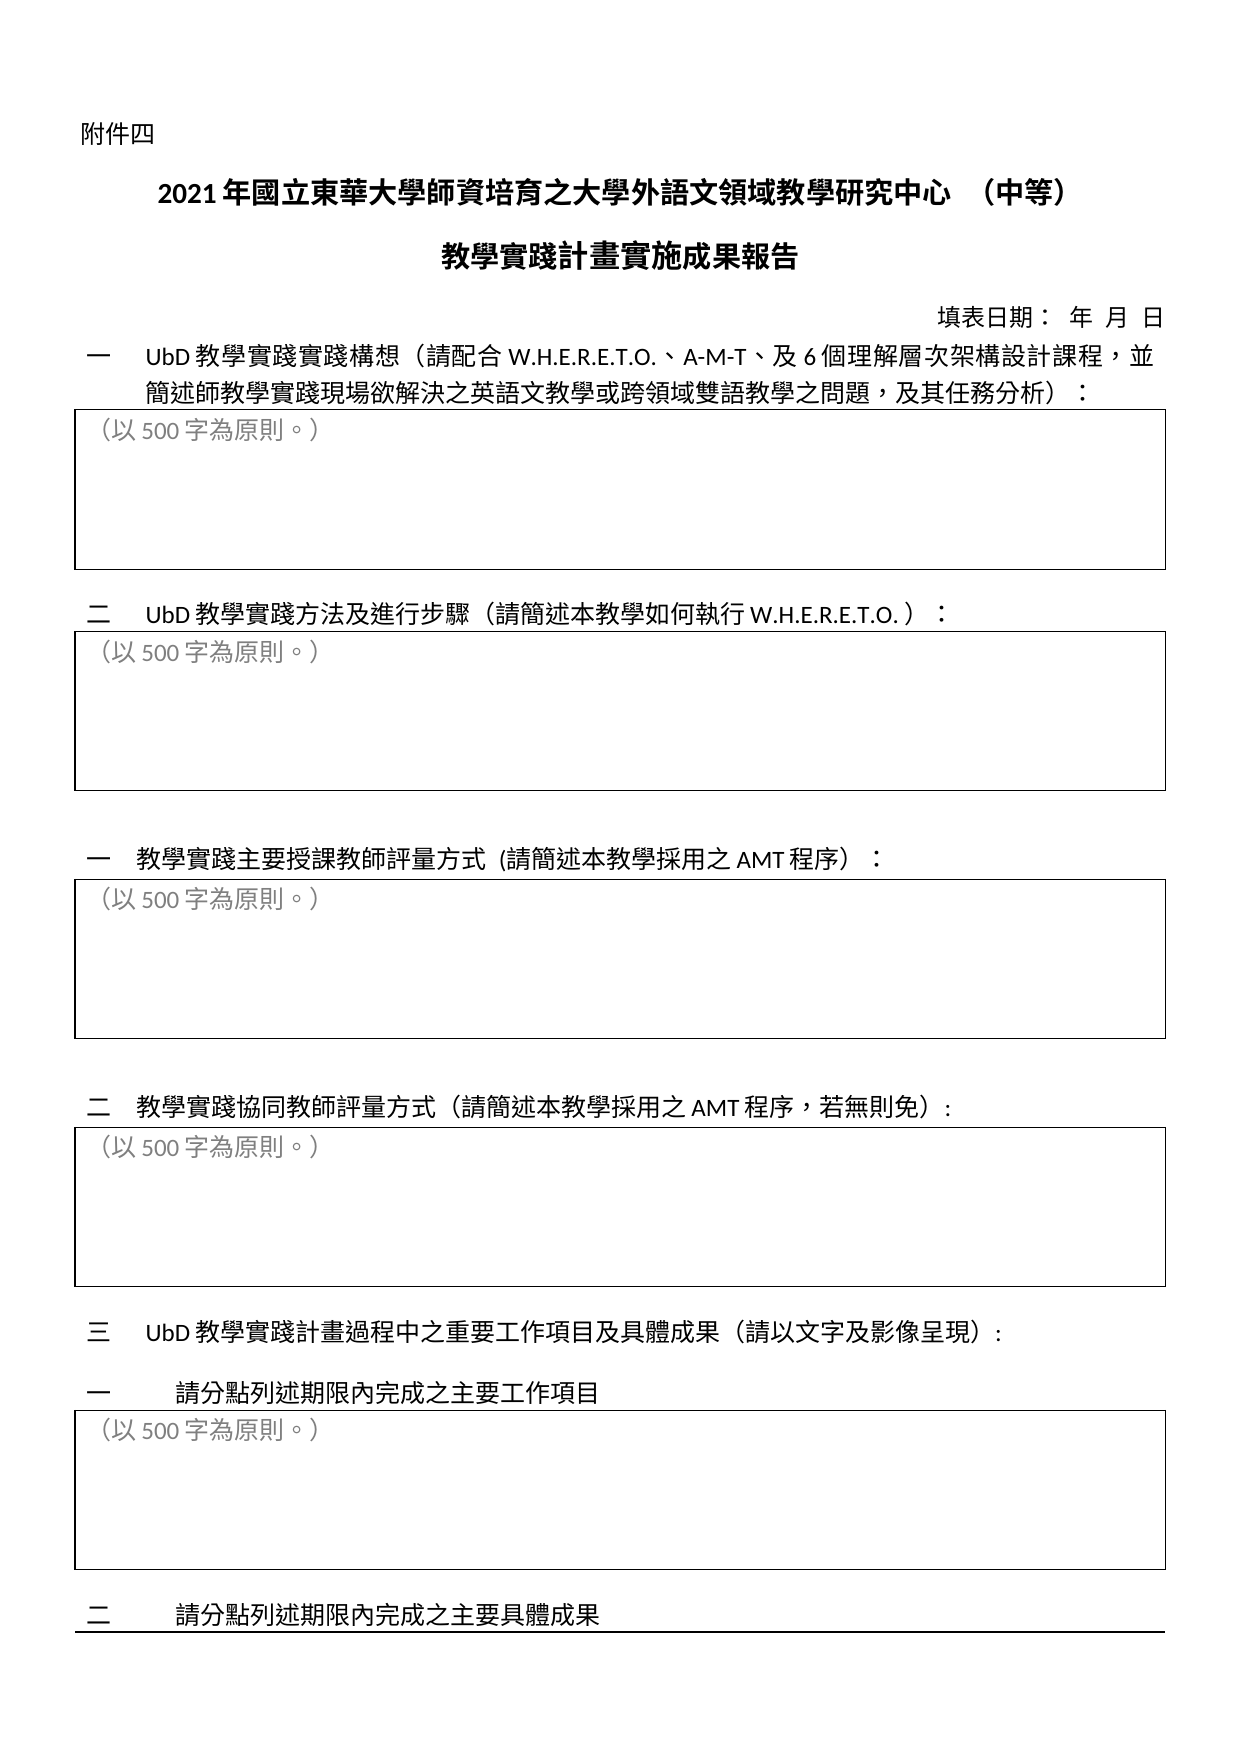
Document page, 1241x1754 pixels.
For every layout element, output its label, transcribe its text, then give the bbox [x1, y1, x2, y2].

table_cell （以500字為原則。） [76, 880, 1165, 1038]
table_cell UbD教學實踐計畫過程中之重要工作項目及具體成果（請以文字及影像呈現）: [75, 1287, 1165, 1348]
table_cell UbD教學實踐方法及進行步驟（請簡述本教學如何執行W.H.E.R.E.T.O. ）： [75, 570, 1165, 631]
table_cell （以500字為原則。） [76, 410, 1165, 569]
text 教學實踐計畫實施成果報告 [75, 212, 1165, 274]
table_cell 請分點列述期限內完成之主要具體成果 [75, 1570, 1165, 1631]
table_cell （以500字為原則。） [76, 632, 1165, 790]
table_cell （以500字為原則。） [76, 1128, 1165, 1286]
table_cell （以500字為原則。） [76, 1411, 1165, 1569]
table_cell 教學實踐主要授課教師評量方式 (請簡述本教學採用之AMT程序）： [75, 791, 1165, 879]
text 填表日期： 年 月 日 [75, 274, 1165, 337]
table_cell 教學實踐協同教師評量方式（請簡述本教學採用之AMT程序，若無則免）: [75, 1039, 1165, 1127]
text 2021年國立東華大學師資培育之大學外語文領域教學研究中心 （中等） [75, 169, 1165, 212]
text 附件四 [75, 114, 1165, 151]
table_header UbD教學實踐實踐構想（請配合W.H.E.R.E.T.O.、A-M-T、及6個理解層次架構設計課程，並簡述師教學實踐現場欲解決之英語文教學或跨領域雙語教學之問題，及其任務分析）： [75, 337, 1165, 409]
table_cell 請分點列述期限內完成之主要工作項目 [75, 1349, 1165, 1410]
